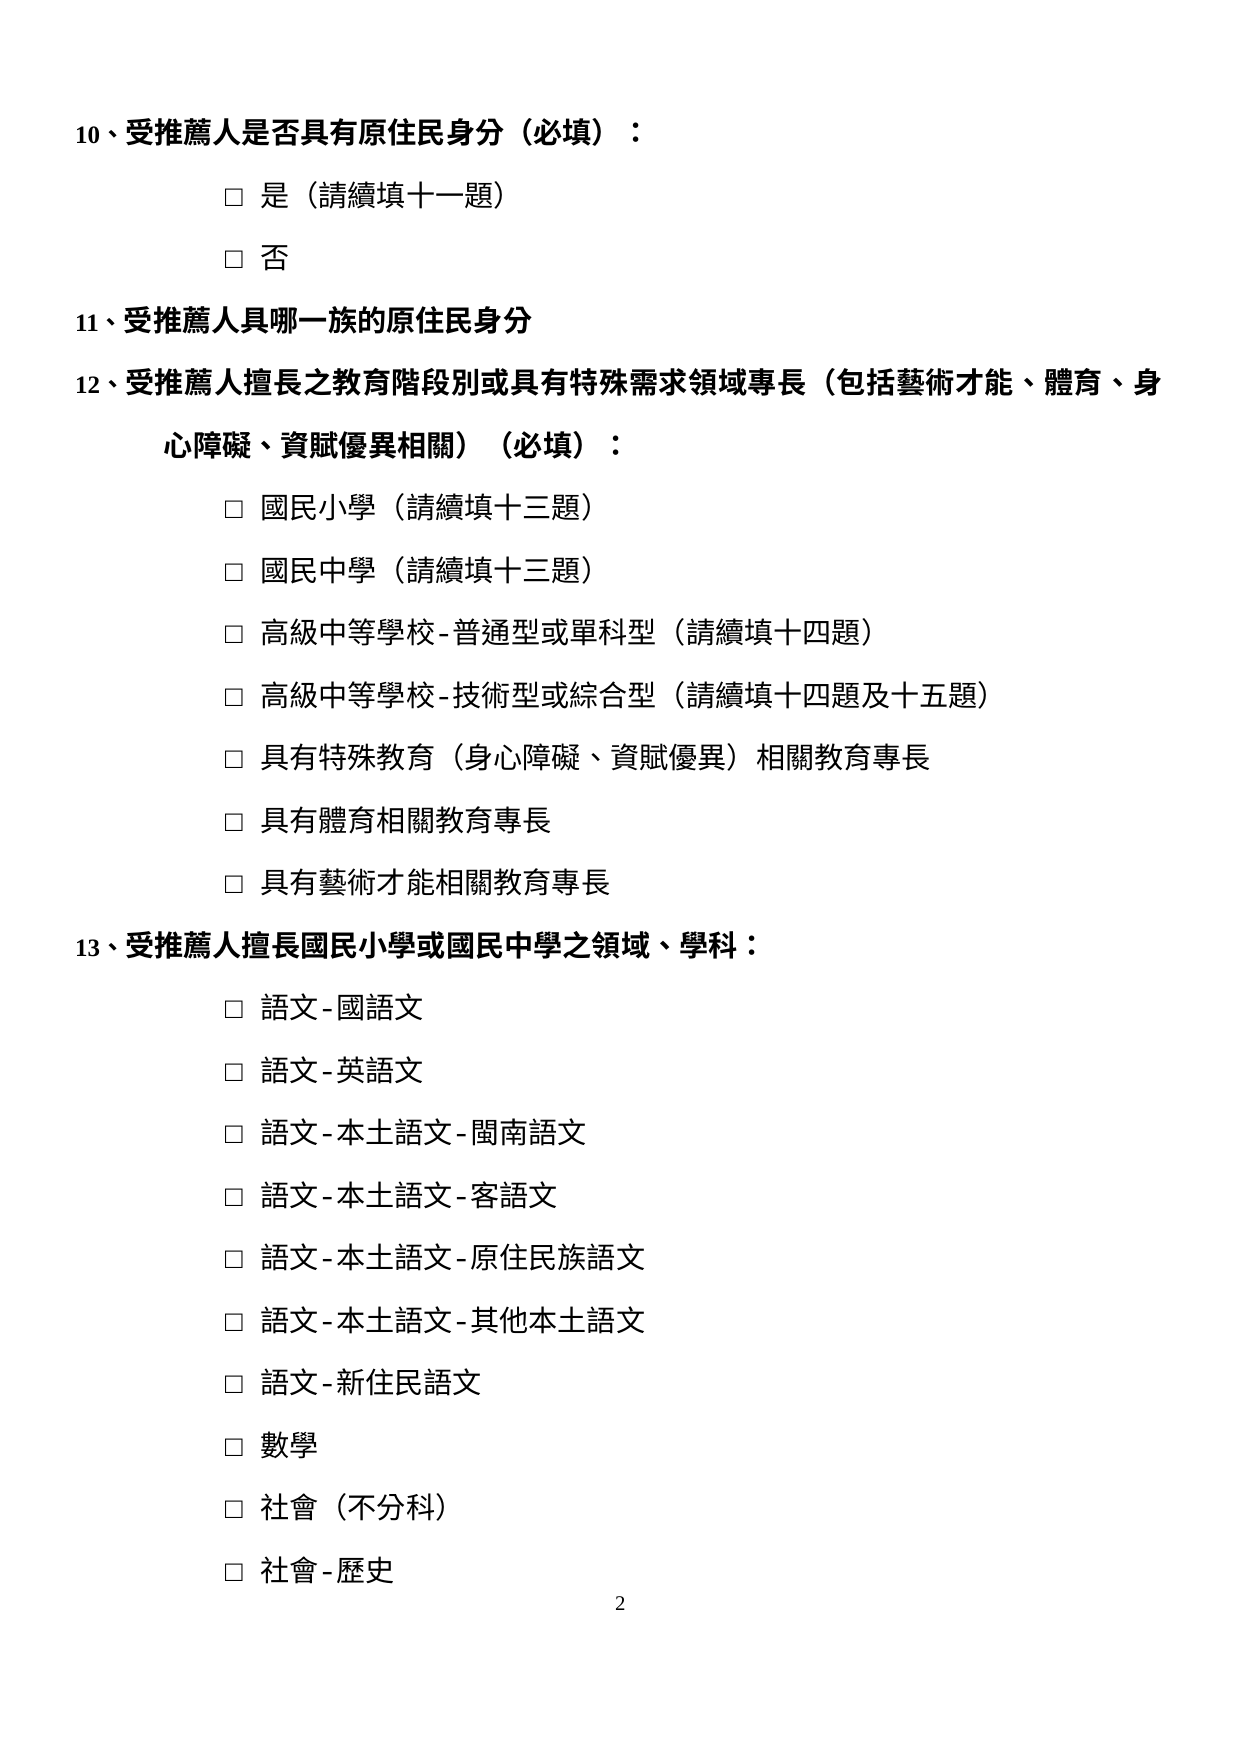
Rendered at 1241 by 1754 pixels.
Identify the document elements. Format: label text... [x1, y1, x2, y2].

text □ 語文-本土語文-閩南語文 [225, 1089, 1165, 1152]
list 受推薦人是否具有原住民身分（必填）： [75, 89, 1165, 152]
text □ 數學 [225, 1402, 1165, 1464]
list 受推薦人擅長國民小學或國民中學之領域、學科： [75, 902, 1165, 964]
text □ 語文-本土語文-客語文 [225, 1152, 1165, 1214]
text □ 否 [225, 214, 1165, 277]
list 受推薦人擅長之教育階段別或具有特殊需求領域專長（包括藝術才能、體育、身心障礙、資賦優異相關）（必填）： [75, 339, 1165, 464]
text □ 具有體育相關教育專長 [225, 777, 1165, 839]
text □ 語文-新住民語文 [225, 1339, 1165, 1402]
text □ 語文-本土語文-其他本土語文 [225, 1277, 1165, 1339]
text □ 國民小學（請續填十三題） [225, 464, 1165, 527]
text □ 社會（不分科） [225, 1464, 1165, 1527]
text □ 語文-英語文 [225, 1027, 1165, 1089]
text □ 國民中學（請續填十三題） [225, 527, 1165, 589]
text □ 是（請續填十一題） [225, 152, 1165, 214]
text □ 語文-本土語文-原住民族語文 [225, 1214, 1165, 1277]
text □ 社會-歷史 [225, 1527, 1165, 1589]
text □ 具有特殊教育（身心障礙、資賦優異）相關教育專長 [225, 714, 1165, 777]
text □ 高級中等學校-普通型或單科型（請續填十四題） [225, 589, 1165, 652]
text □ 語文-國語文 [225, 964, 1165, 1027]
text □ 高級中等學校-技術型或綜合型（請續填十四題及十五題） [225, 652, 1165, 714]
list 受推薦人具哪一族的原住民身分 [75, 277, 1165, 339]
text □ 具有藝術才能相關教育專長 [225, 839, 1165, 902]
